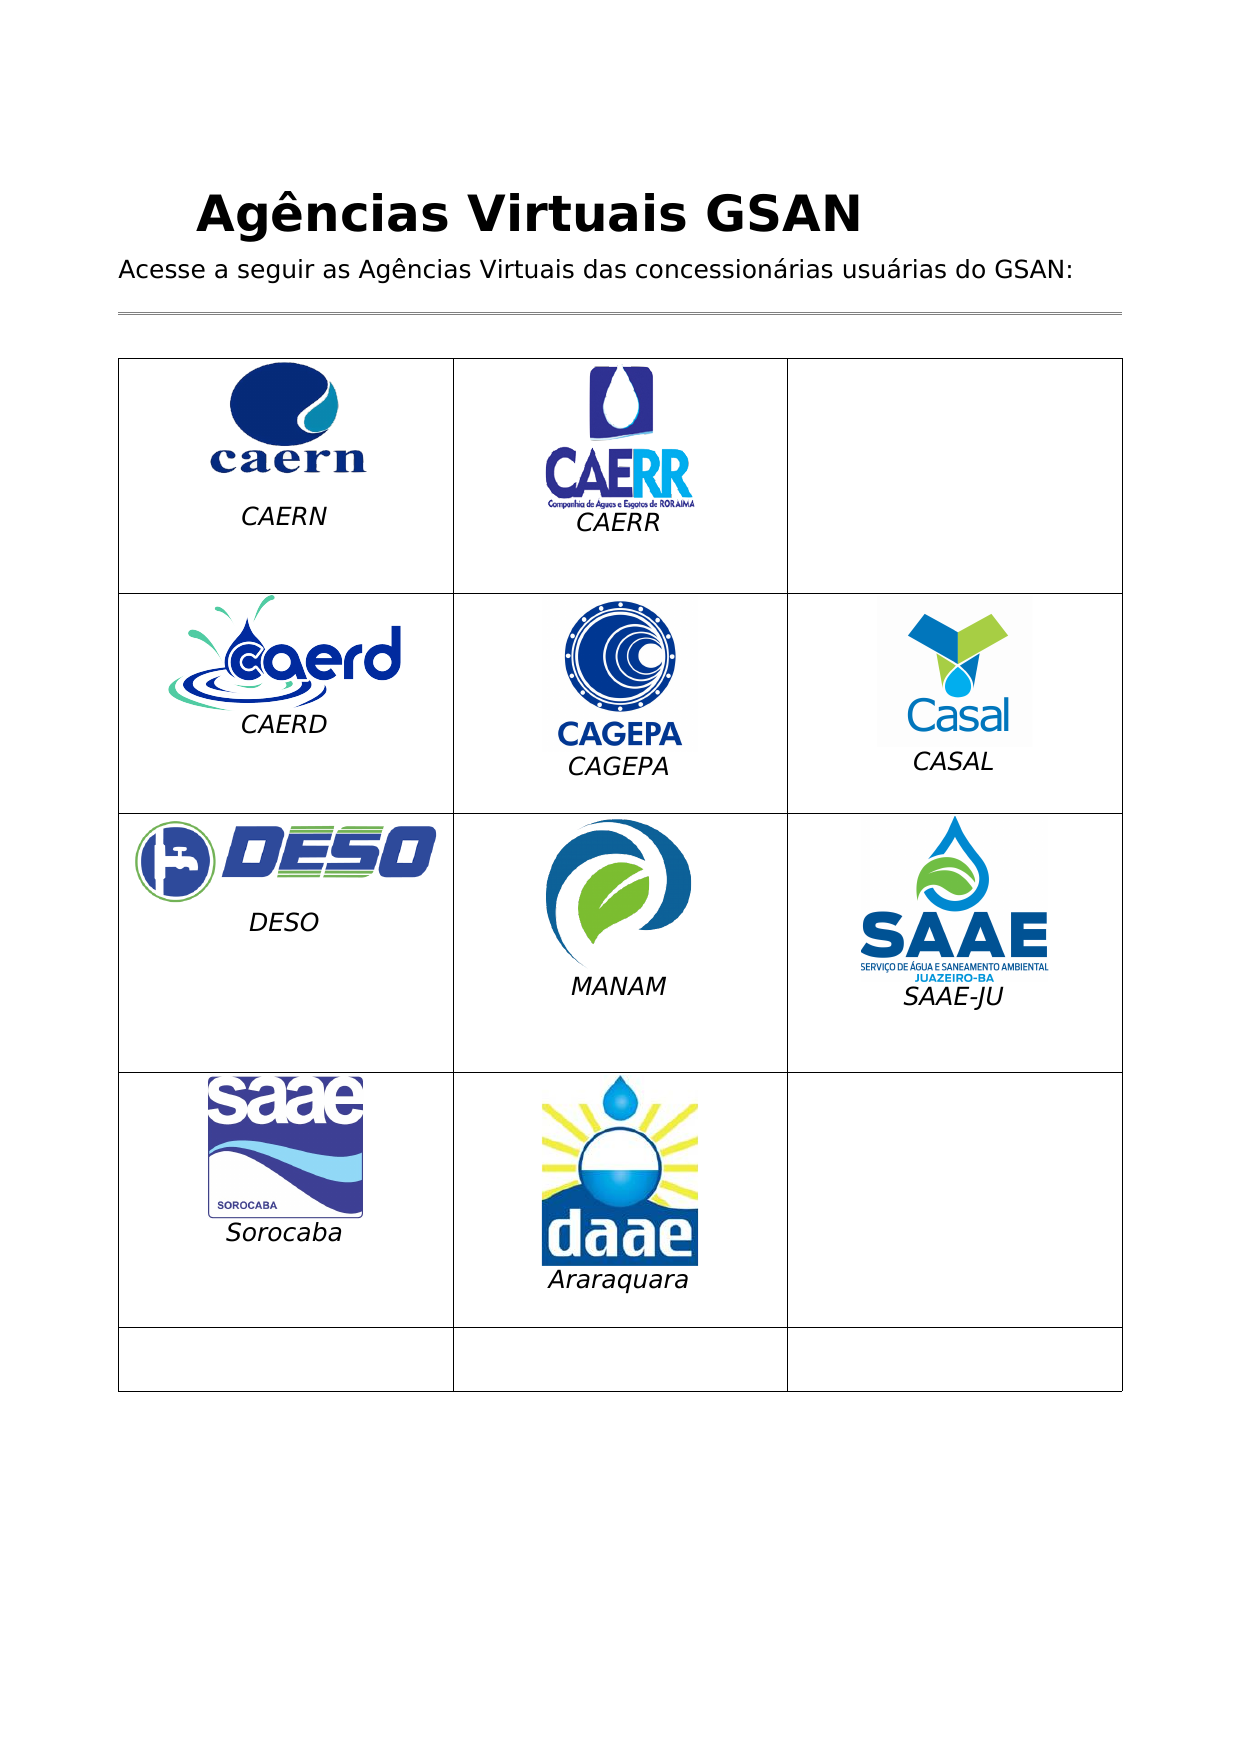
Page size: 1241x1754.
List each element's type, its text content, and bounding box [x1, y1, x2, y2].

table_cell [454, 594, 787, 813]
table_cell [454, 1328, 787, 1391]
picture [129, 816, 442, 908]
table_header [788, 359, 1122, 592]
table_cell [788, 1328, 1122, 1391]
picture [191, 361, 380, 502]
table_cell [119, 1073, 453, 1327]
picture [207, 1075, 364, 1219]
table_cell [788, 594, 1122, 813]
table_cell [454, 814, 787, 1072]
picture [861, 816, 1049, 982]
picture [541, 1075, 699, 1266]
text Acesse a seguir as Agências Virtuais das concessionárias usuárias do GSAN: [118, 256, 1122, 285]
picture [541, 595, 699, 752]
picture [541, 361, 699, 509]
table_cell [119, 594, 453, 813]
picture [541, 816, 699, 973]
subtitle Agências Virtuais GSAN [118, 185, 1122, 243]
table_header [119, 359, 453, 592]
picture [168, 595, 403, 711]
table_cell [119, 1328, 453, 1391]
table_cell [119, 814, 453, 1072]
table_cell [454, 1073, 787, 1327]
table_cell [788, 1073, 1122, 1327]
picture [876, 595, 1033, 747]
table_header [454, 359, 787, 592]
table_cell [788, 814, 1122, 1072]
